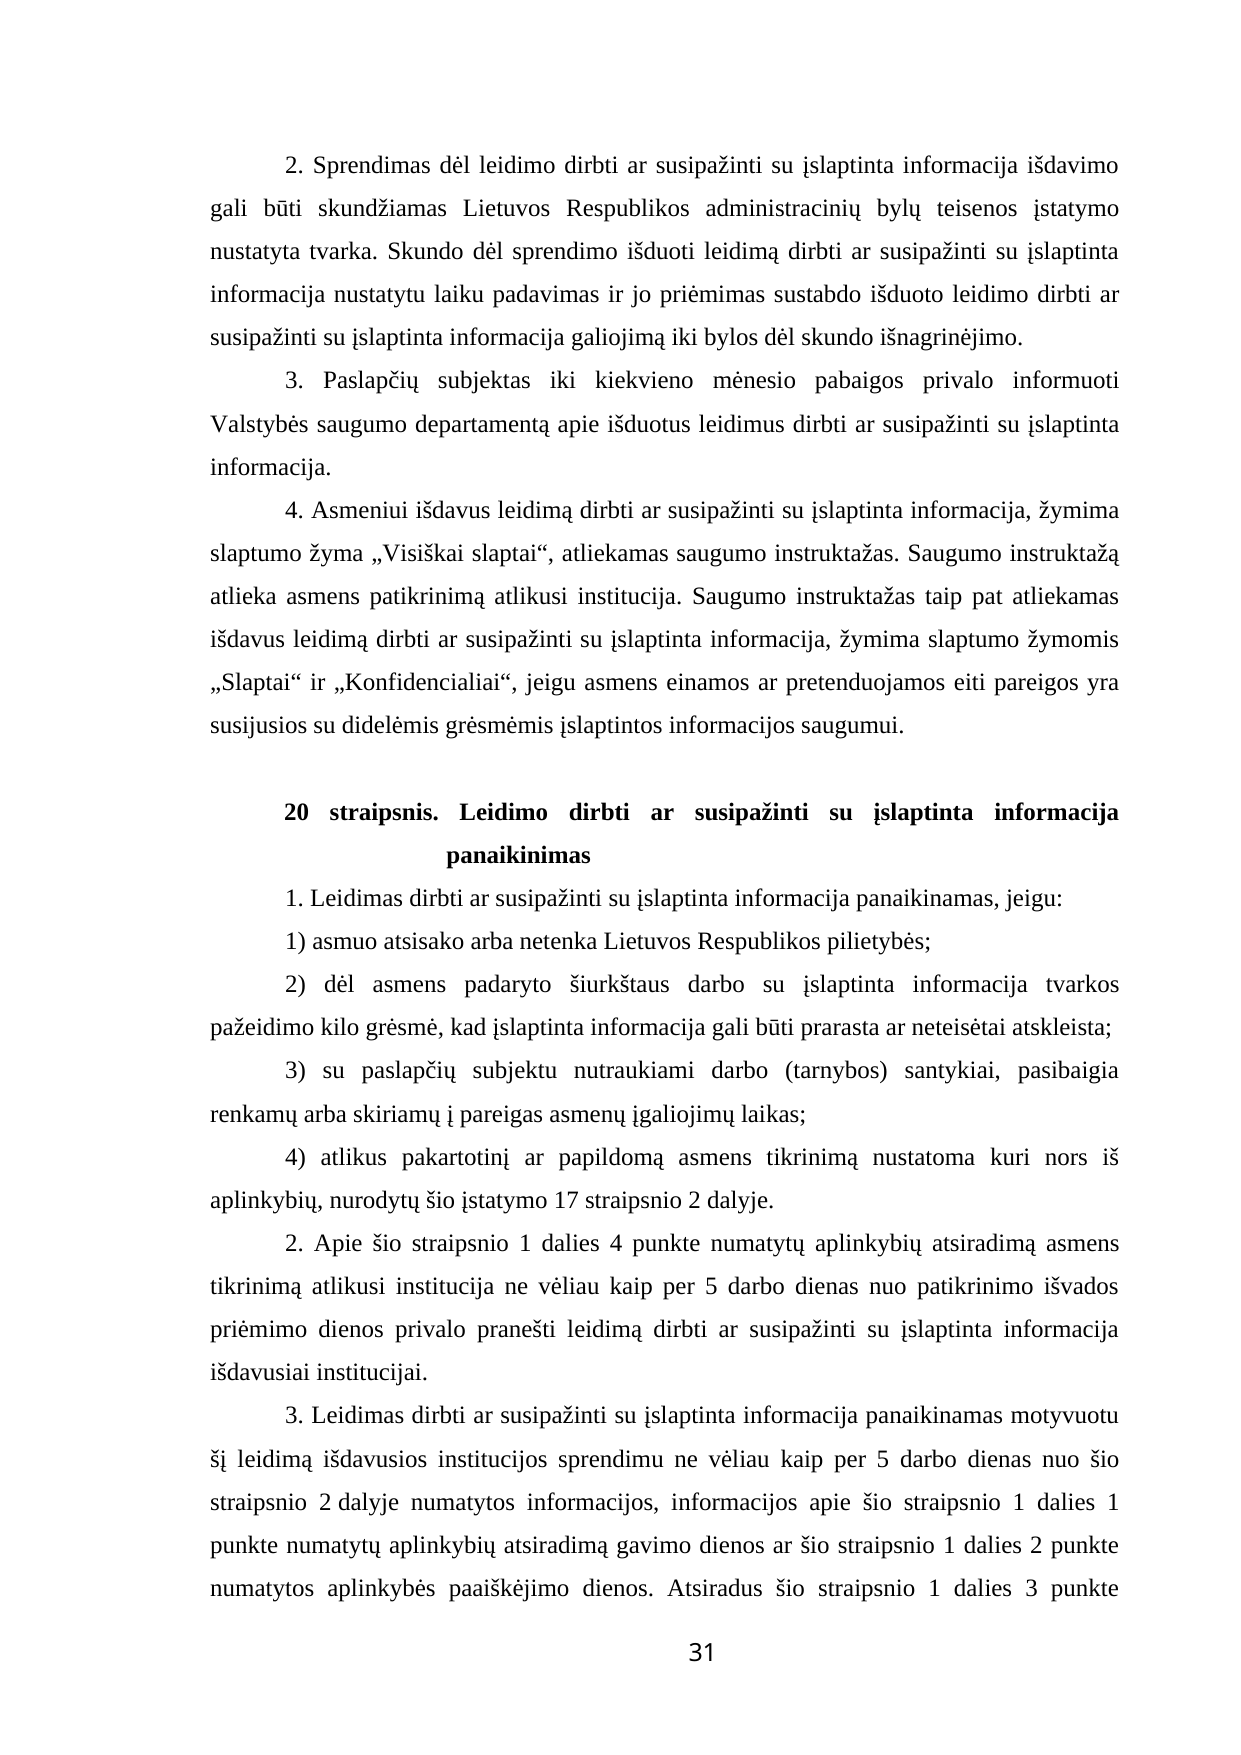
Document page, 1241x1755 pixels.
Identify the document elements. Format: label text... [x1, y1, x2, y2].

text 20 straipsnis. Leidimo dirbti ar susipažinti su įslaptinta informacija panaikinimas [284, 797, 1120, 869]
text 4. Asmeniui išdavus leidimą dirbti ar susipažinti su įslaptinta informacija, žymima slaptumo žyma „Visiškai slaptai“, atliekamas saugumo instruktažas. Saugumo instruktažą atlieka asmens patikrinimą atlikusi institucija. Saugumo instruktažas taip pat atliekamas išdavus leidimą dirbti ar susipažinti su įslaptinta informacija, žymima slaptumo žymomis „Slaptai“ ir „Konfidencialiai“, jeigu asmens einamos ar pretenduojamos eiti pareigos yra susijusios su didelėmis grėsmėmis įslaptintos informacijos saugumui. [210, 495, 1120, 739]
text 3. Leidimas dirbti ar susipažinti su įslaptinta informacija panaikinamas motyvuotu šį leidimą išdavusios institucijos sprendimu ne vėliau kaip per 5 darbo dienas nuo šio straipsnio 2 dalyje numatytos informacijos, informacijos apie šio straipsnio 1 dalies 1 punkte numatytų aplinkybių atsiradimą gavimo dienos ar šio straipsnio 1 dalies 2 punkte numatytos aplinkybės paaiškėjimo dienos. Atsiradus šio straipsnio 1 dalies 3 punkte [210, 1401, 1120, 1602]
text 2. Apie šio straipsnio 1 dalies 4 punkte numatytų aplinkybių atsiradimą asmens tikrinimą atlikusi institucija ne vėliau kaip per 5 darbo dienas nuo patikrinimo išvados priėmimo dienos privalo pranešti leidimą dirbti ar susipažinti su įslaptinta informacija išdavusiai institucijai. [210, 1228, 1120, 1386]
text 1) asmuo atsisako arba netenka Lietuvos Respublikos pilietybės; [210, 926, 1120, 955]
text 1. Leidimas dirbti ar susipažinti su įslaptinta informacija panaikinamas, jeigu: [210, 883, 1120, 912]
text 3. Paslapčių subjektas iki kiekvieno mėnesio pabaigos privalo informuoti Valstybės saugumo departamentą apie išduotus leidimus dirbti ar susipažinti su įslaptinta informacija. [210, 366, 1120, 481]
text 2) dėl asmens padaryto šiurkštaus darbo su įslaptinta informacija tvarkos pažeidimo kilo grėsmė, kad įslaptinta informacija gali būti prarasta ar neteisėtai atskleista; [210, 969, 1120, 1041]
text 4) atlikus pakartotinį ar papildomą asmens tikrinimą nustatoma kuri nors iš aplinkybių, nurodytų šio įstatymo 17 straipsnio 2 dalyje. [210, 1142, 1120, 1214]
text 2. Sprendimas dėl leidimo dirbti ar susipažinti su įslaptinta informacija išdavimo gali būti skundžiamas Lietuvos Respublikos administracinių bylų teisenos įstatymo nustatyta tvarka. Skundo dėl sprendimo išduoti leidimą dirbti ar susipažinti su įslaptinta informacija nustatytu laiku padavimas ir jo priėmimas sustabdo išduoto leidimo dirbti ar susipažinti su įslaptinta informacija galiojimą iki bylos dėl skundo išnagrinėjimo. [210, 150, 1120, 351]
text 3) su paslapčių subjektu nutraukiami darbo (tarnybos) santykiai, pasibaigia renkamų arba skiriamų į pareigas asmenų įgaliojimų laikas; [210, 1056, 1120, 1127]
